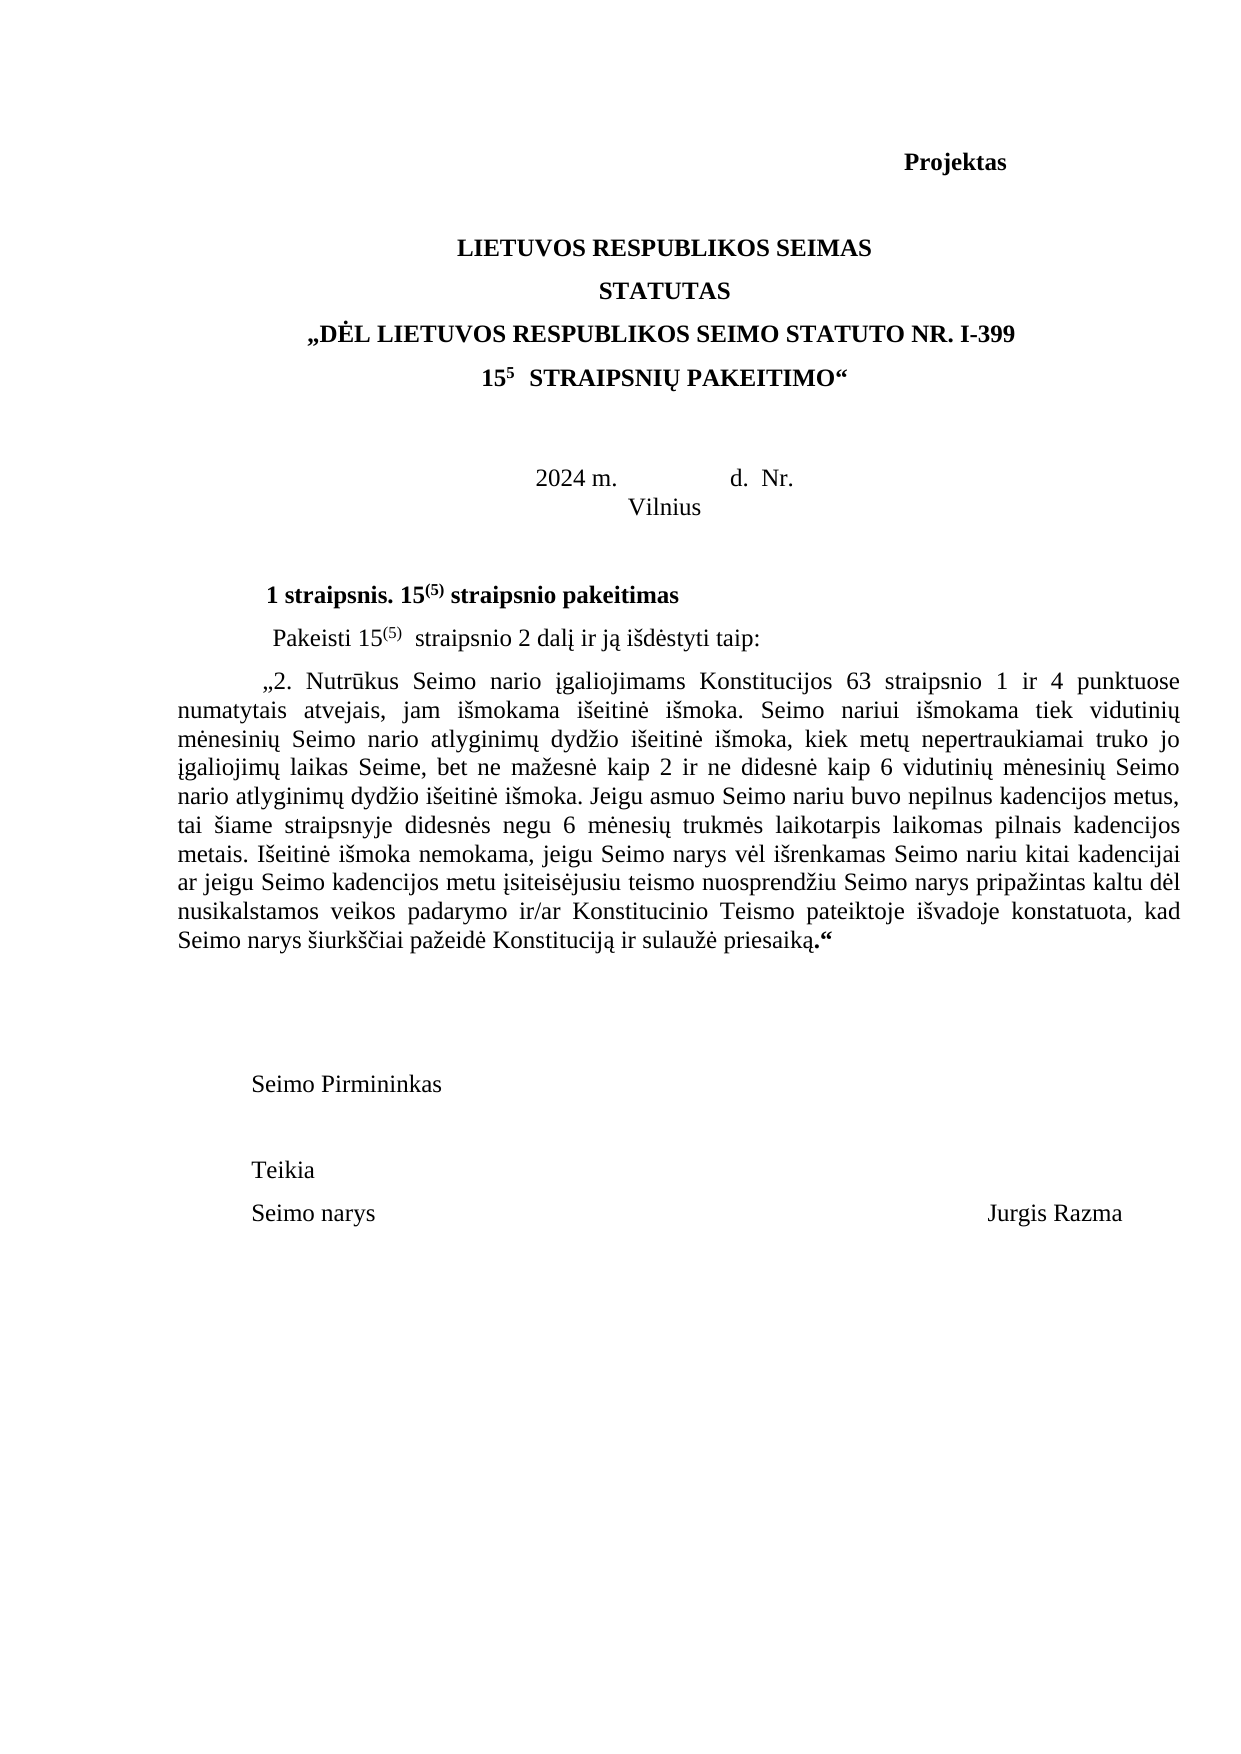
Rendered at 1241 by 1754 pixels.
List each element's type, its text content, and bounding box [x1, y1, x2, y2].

text Vilnius [177, 492, 1152, 521]
text Projektas [852, 147, 1181, 176]
text Pakeisti 15(5) straipsnio 2 dalį ir ją išdėstyti taip: [177, 623, 1152, 652]
text „DĖL LIETUVOS RESPUBLIKOS SEIMO STATUTO NR. I-399 [177, 319, 1152, 348]
text „2. Nutrūkus Seimo nario įgaliojimams Konstitucijos 63 straipsnio 1 ir 4 punktuose numatytais atvejais, jam išmokama išeitinė išmoka. Seimo nariui išmokama tiek vidutinių mėnesinių Seimo nario atlyginimų dydžio išeitinė išmoka, kiek metų nepertraukiamai truko jo įgaliojimų laikas Seime, bet ne mažesnė kaip 2 ir ne didesnė kaip 6 vidutinių mėnesinių Seimo nario atlyginimų dydžio išeitinė išmoka. Jeigu asmuo Seimo nariu buvo nepilnus kadencijos metus, tai šiame straipsnyje didesnės negu 6 mėnesių trukmės laikotarpis laikomas pilnais kadencijos metais. Išeitinė išmoka nemokama, jeigu Seimo narys vėl išrenkamas Seimo nariu kitai kadencijai ar jeigu Seimo kadencijos metu įsiteisėjusiu teismo nuosprendžiu Seimo narys pripažintas kaltu dėl nusikalstamos veikos padarymo ir/ar Konstitucinio Teismo pateiktoje išvadoje konstatuota, kad Seimo narys šiurkščiai pažeidė Konstituciją ir sulaužė priesaiką.“ [177, 666, 1181, 954]
text LIETUVOS RESPUBLIKOS SEIMAS [177, 233, 1152, 262]
text STATUTAS [177, 276, 1152, 305]
text Teikia [177, 1155, 1181, 1184]
text 155 STRAIPSNIŲ PAKEITIMO“ [177, 363, 1152, 391]
text Seimo narys Jurgis Razma [177, 1198, 1181, 1227]
text Seimo Pirmininkas [177, 1069, 1181, 1097]
text 1 straipsnis. 15(5) straipsnio pakeitimas [177, 580, 1152, 609]
text 2024 m. d. Nr. [177, 463, 1152, 492]
